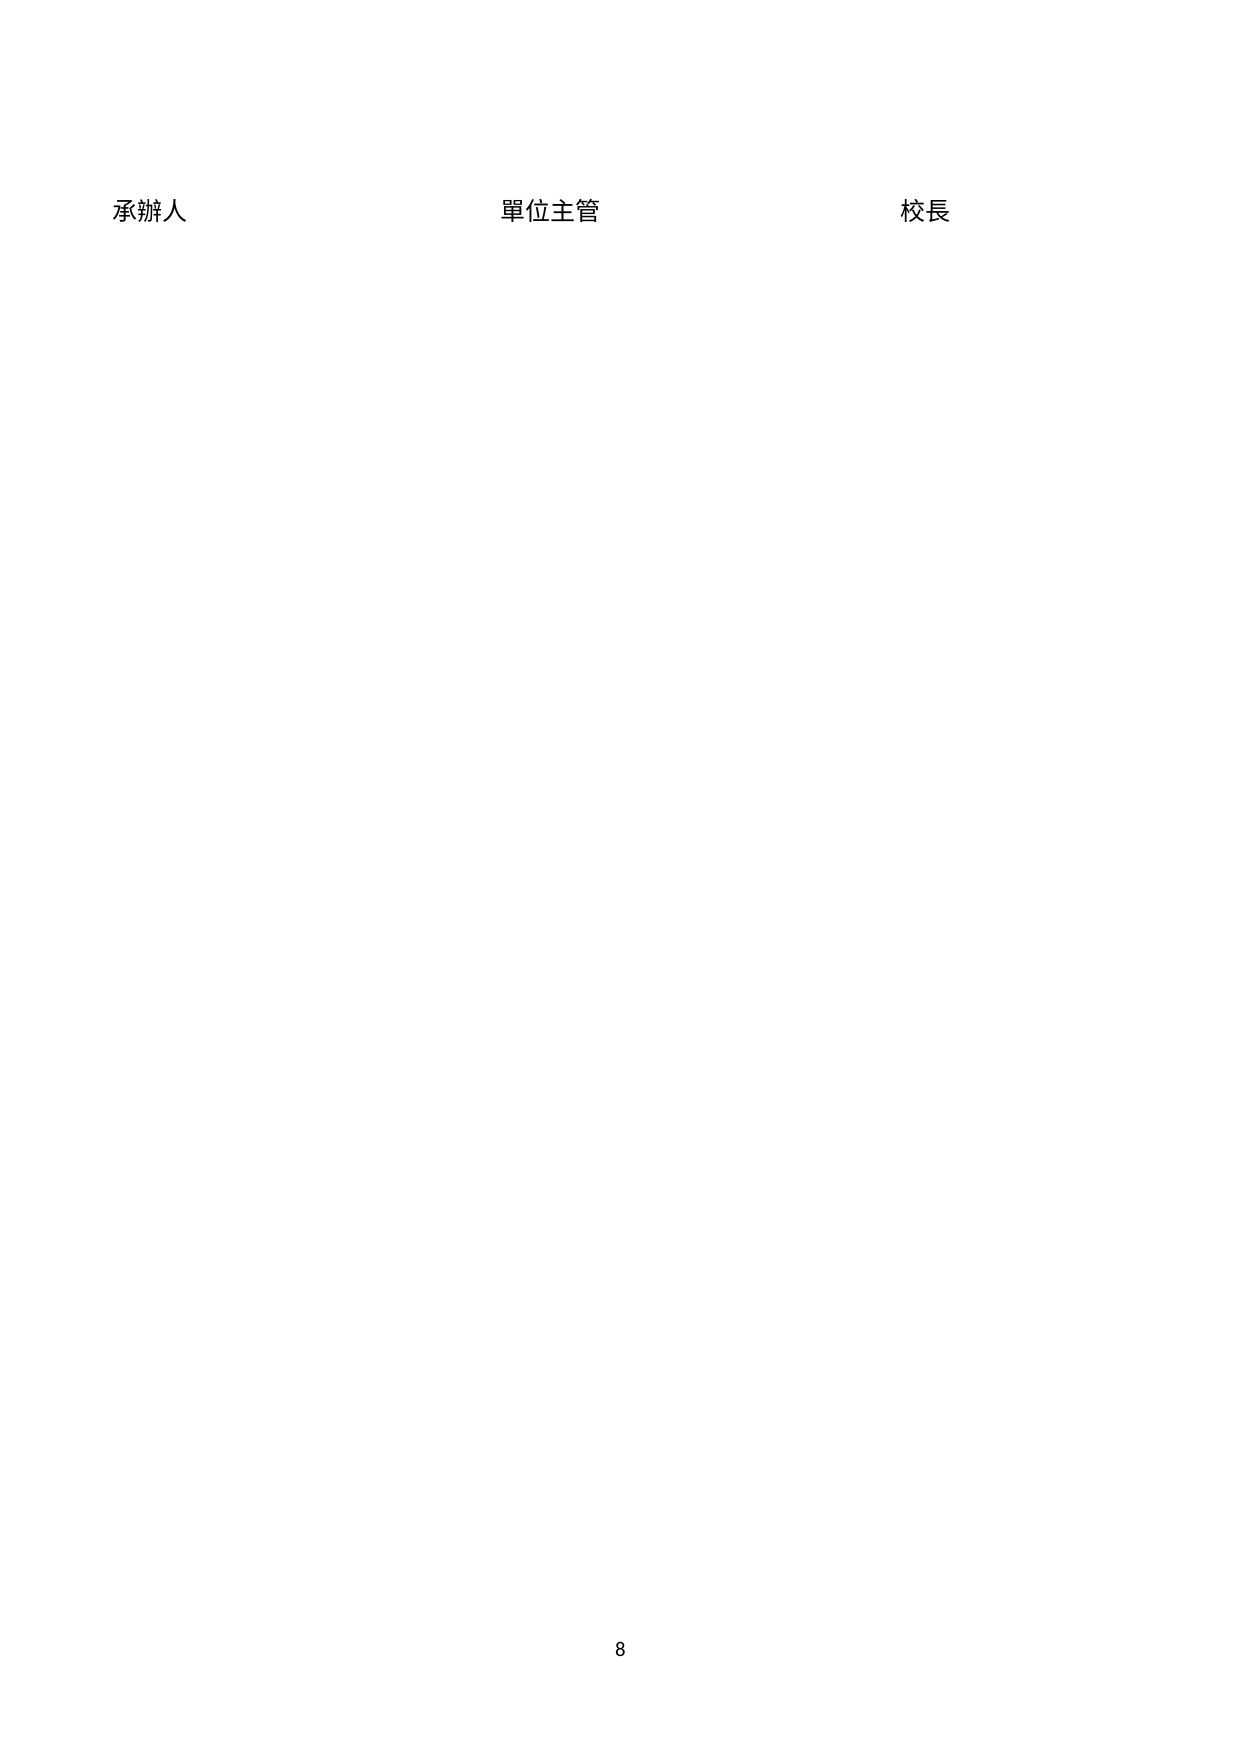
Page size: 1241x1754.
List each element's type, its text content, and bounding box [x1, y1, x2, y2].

text 承辦人 單位主管 校長 [112, 168, 1128, 230]
